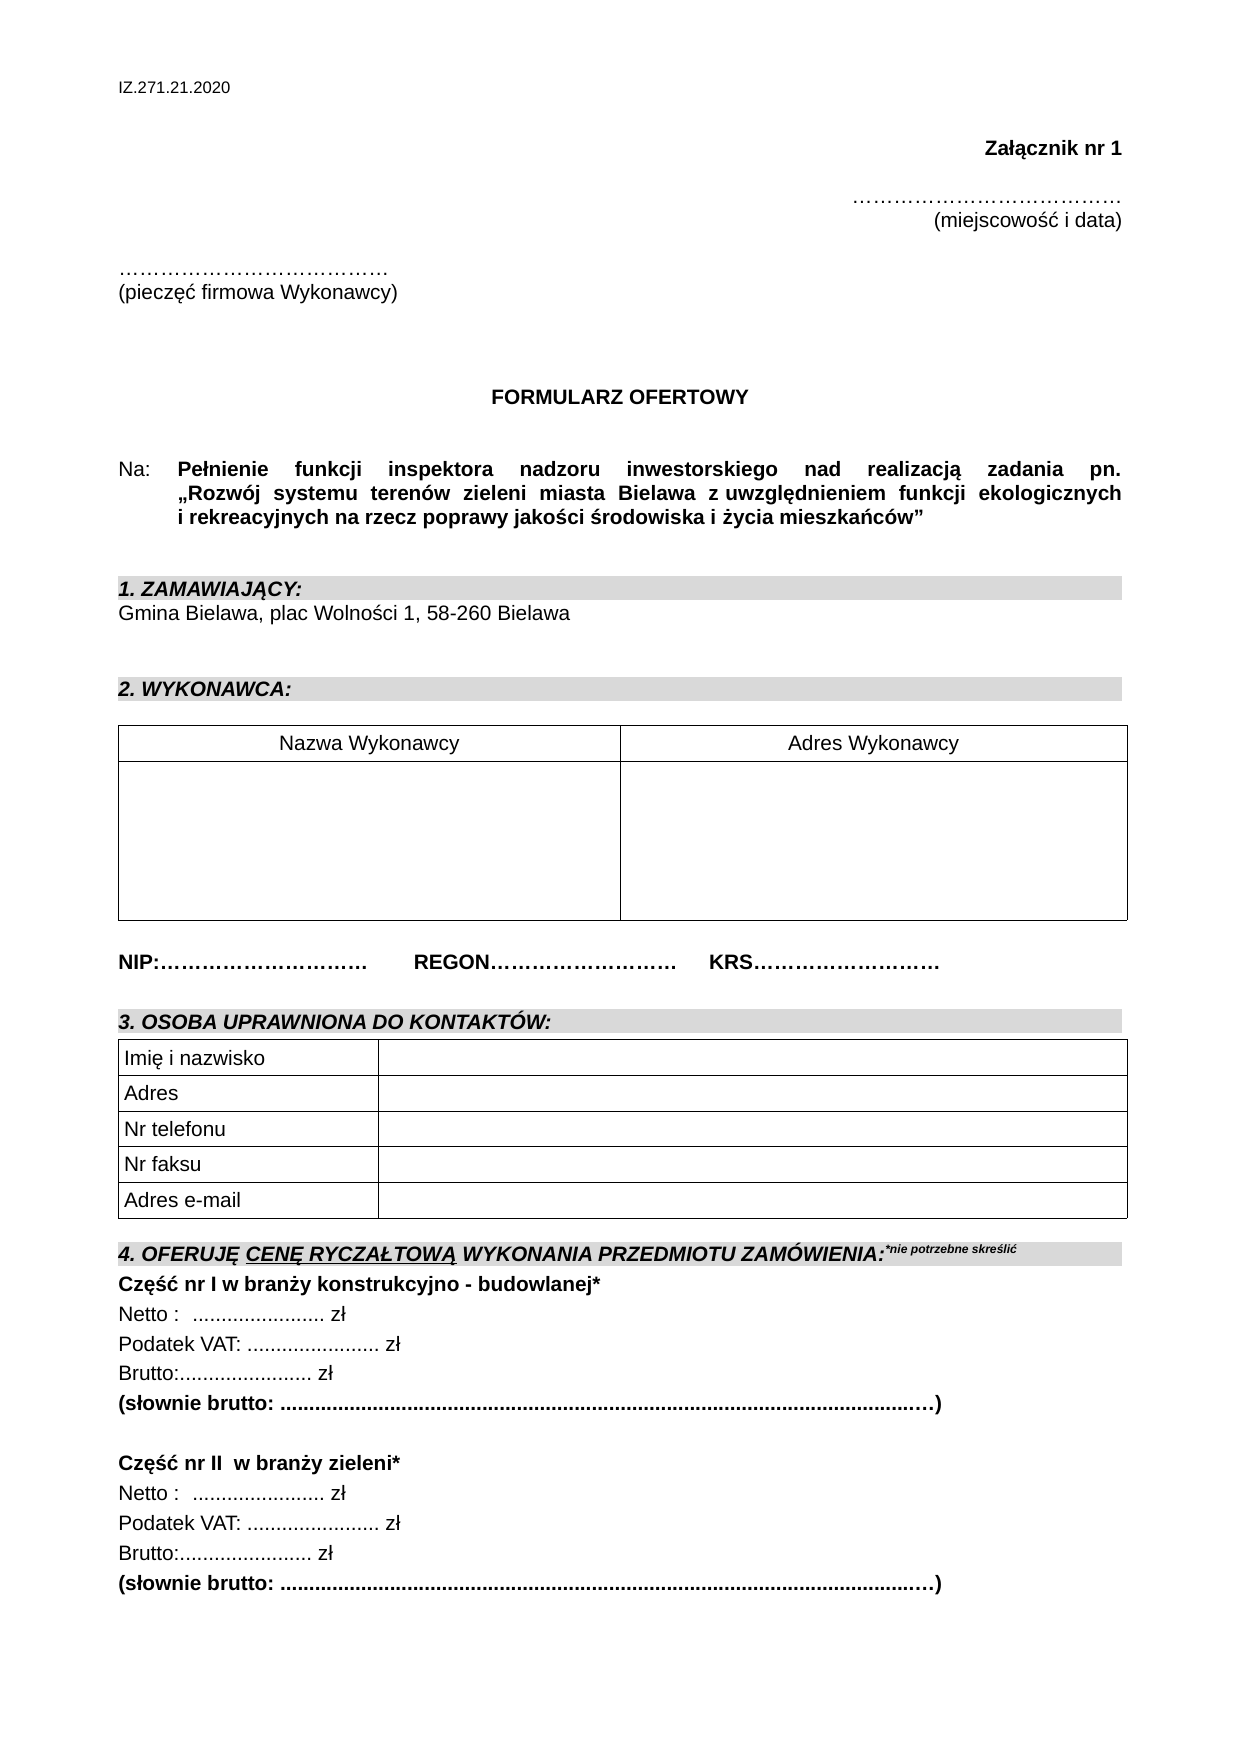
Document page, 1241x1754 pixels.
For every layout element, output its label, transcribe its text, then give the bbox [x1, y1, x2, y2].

text (słownie brutto: ..............................................................................................................…) [118, 1391, 1122, 1415]
table_cell [119, 762, 620, 919]
table_cell [621, 762, 1127, 919]
list 1. ZAMAWIAJĄCY: [118, 576, 1122, 600]
list 4. OFERUJĘ CENĘ RYCZAŁTOWĄ WYKONANIA PRZEDMIOTU ZAMÓWIENIA:*nie potrzebne skreślić [118, 1242, 1122, 1266]
table_header [379, 1040, 1127, 1075]
table_cell [379, 1147, 1127, 1182]
table_header Imię i nazwisko [119, 1040, 378, 1075]
table_cell [379, 1183, 1127, 1217]
table_cell [379, 1112, 1127, 1146]
table_cell [379, 1076, 1127, 1111]
list 2. WYKONAWCA: [118, 677, 1122, 701]
table_cell Adres e-mail [119, 1183, 378, 1217]
table_cell Adres [119, 1076, 378, 1111]
table_cell Nr faksu [119, 1147, 378, 1182]
text Część nr I w branży konstrukcyjno - budowlanej* [118, 1272, 1122, 1296]
text ………………………………… [118, 184, 1122, 208]
text NIP:………………………… REGON……………………… KRS……………………… [118, 950, 1122, 974]
list 3. OSOBA UPRAWNIONA DO KONTAKTÓW: [118, 1009, 1122, 1033]
text (miejscowość i data) [118, 208, 1122, 232]
text (pieczęć firmowa Wykonawcy) [118, 279, 1122, 303]
text Podatek VAT: ....................... zł [118, 1331, 1122, 1355]
text ………………………………… [118, 256, 1122, 279]
text Podatek VAT: ....................... zł [118, 1511, 1122, 1535]
text Na: Pełnienie funkcji inspektora nadzoru inwestorskiego nad realizacją zadania pn. „Rozwój systemu terenów zieleni miasta Bielawa z uwzględnieniem funkcji ekologicznych i rekreacyjnych na rzecz poprawy jakości środowiska i życia mieszkańców” [118, 457, 1122, 528]
text Netto : ....................... zł [118, 1301, 1122, 1325]
text Część nr II w branży zieleni* [118, 1451, 1122, 1475]
text Gmina Bielawa, plac Wolności 1, 58-260 Bielawa [118, 600, 1122, 624]
text Załącznik nr 1 [118, 136, 1122, 160]
table_header Adres Wykonawcy [621, 726, 1127, 761]
table_cell Nr telefonu [119, 1112, 378, 1146]
text Brutto:....................... zł [118, 1541, 1122, 1564]
text FORMULARZ OFERTOWY [118, 385, 1122, 409]
text Brutto:....................... zł [118, 1361, 1122, 1385]
text Netto : ....................... zł [118, 1481, 1122, 1505]
text (słownie brutto: ..............................................................................................................…) [118, 1571, 1122, 1594]
table_header Nazwa Wykonawcy [119, 726, 620, 761]
